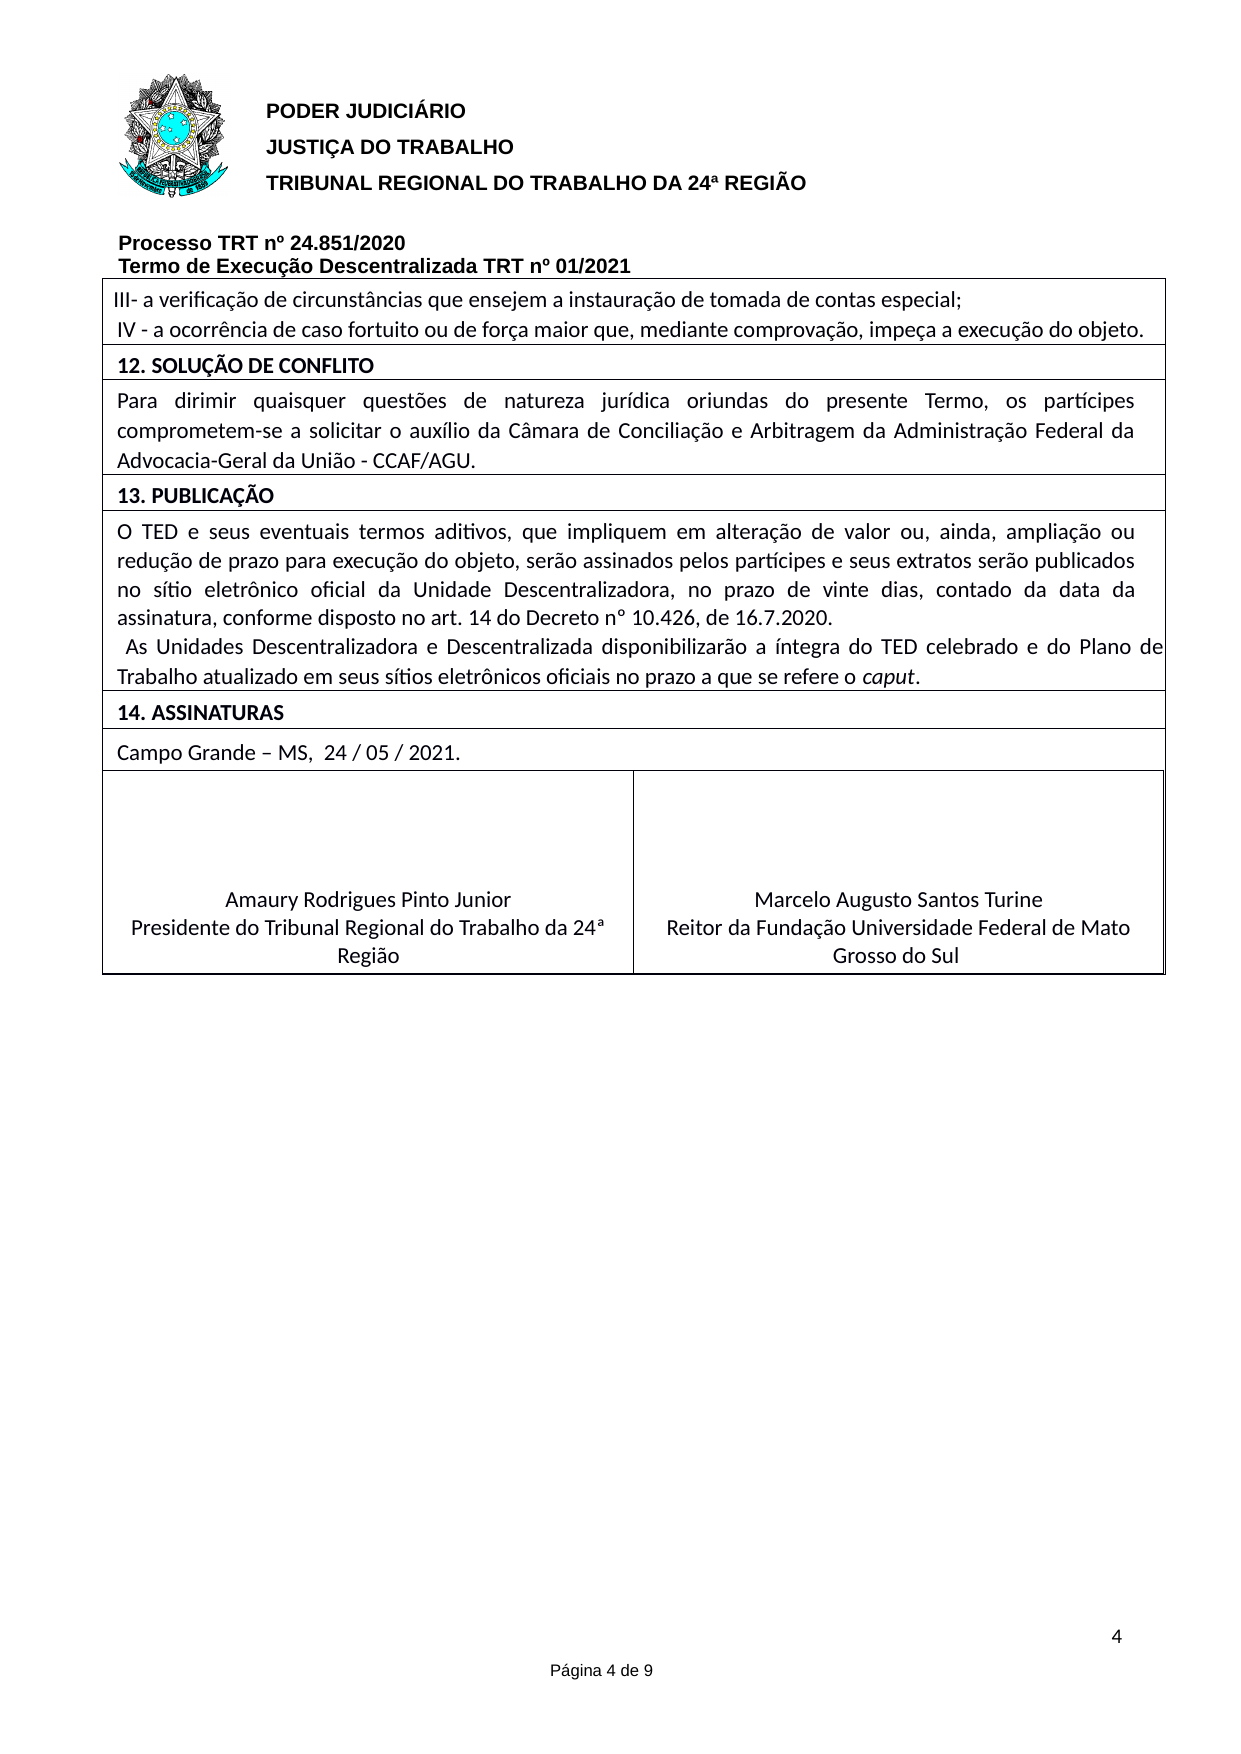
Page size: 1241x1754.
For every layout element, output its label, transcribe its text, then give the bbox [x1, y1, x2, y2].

table_cell 12. SOLUÇÃO DE CONFLITO [103, 345, 1165, 379]
table_cell III- a verificação de circunstâncias que ensejem a instauração de tomada de contas especial; IV - a ocorrência de caso fortuito ou de força maior que, mediante comprovação, impeça a execução do objeto. [103, 279, 1165, 343]
table_header Amaury Rodrigues Pinto Junior Presidente do Tribunal Regional do Trabalho da 24ª Região [103, 771, 633, 972]
table_cell O TED e seus eventuais termos aditivos, que impliquem em alteração de valor ou, ainda, ampliação ou redução de prazo para execução do objeto, serão assinados pelos partícipes e seus extratos serão publicados no sítio eletrônico oficial da Unidade Descentralizadora, no prazo de vinte dias, contado da data da assinatura, conforme disposto no art. 14 do Decreto nº 10.426, de 16.7.2020. As Unidades Descentralizadora e Descentralizada disponibilizarão a íntegra do TED celebrado e do Plano de Trabalho atualizado em seus sítios eletrônicos oficiais no prazo a que se refere o caput. [103, 511, 1165, 690]
table_cell 13. PUBLICAÇÃO [103, 475, 1165, 509]
picture [118, 73, 230, 198]
table_cell Campo Grande – MS, 24 / 05 / 2021. [103, 729, 1165, 974]
table_header Marcelo Augusto Santos Turine Reitor da Fundação Universidade Federal de Mato Grosso do Sul [634, 771, 1163, 972]
table_cell [663, 691, 1165, 728]
table_cell 14. ASSINATURAS [103, 691, 663, 728]
table_cell Para dirimir quaisquer questões de natureza jurídica oriundas do presente Termo, os partícipes comprometem-se a solicitar o auxílio da Câmara de Conciliação e Arbitragem da Administração Federal da Advocacia-Geral da União - CCAF/AGU. [103, 380, 1165, 474]
